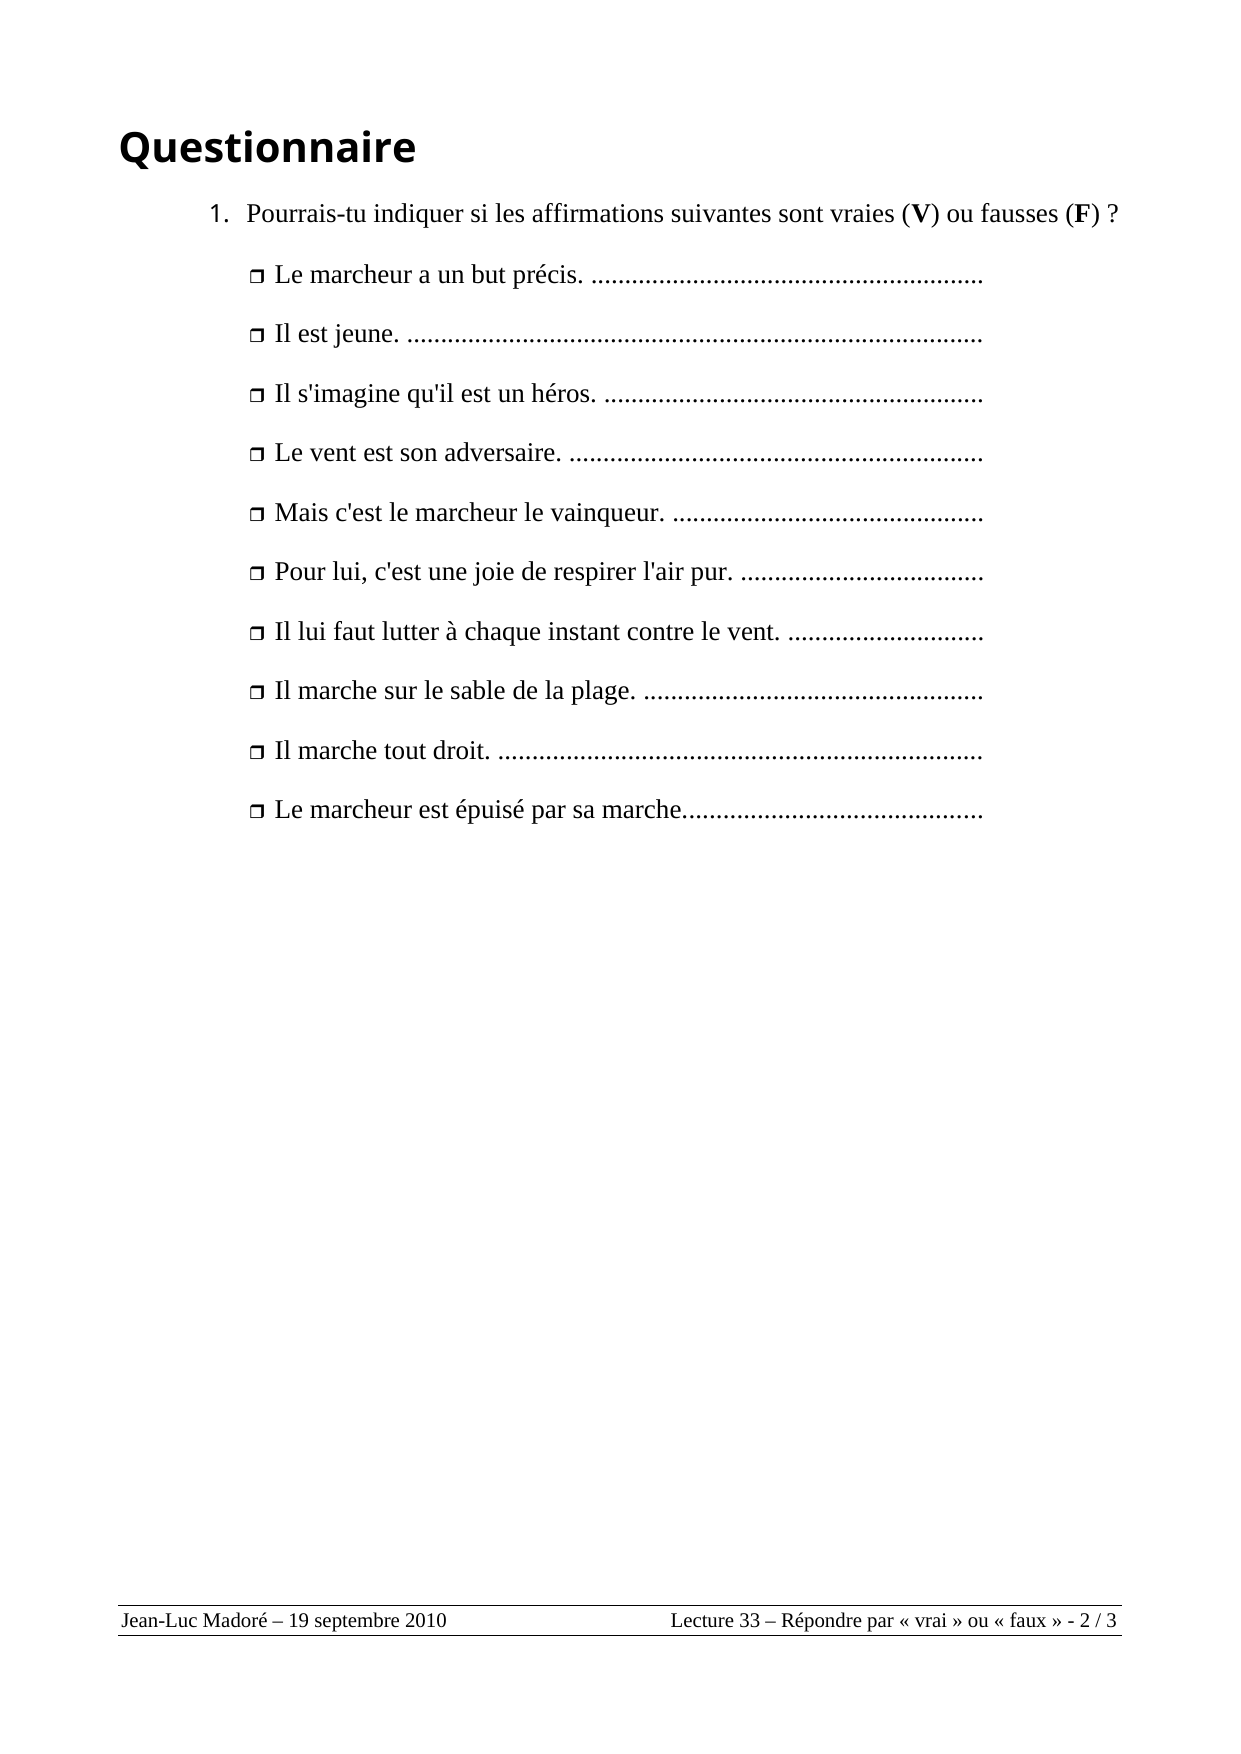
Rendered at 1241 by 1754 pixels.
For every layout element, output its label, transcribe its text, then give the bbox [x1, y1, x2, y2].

list Il s'imagine qu'il est un héros. [248, 378, 1122, 408]
list Il est jeune. [248, 318, 1122, 348]
list Pour lui, c'est une joie de respirer l'air pur. [248, 556, 1122, 586]
list Pourrais-tu indiquer si les affirmations suivantes sont vraies (V) ou fausses (F) ? [209, 196, 1122, 229]
text Questionnaire [118, 118, 1122, 175]
list Le vent est son adversaire. [248, 437, 1122, 467]
list Le marcheur a un but précis. [248, 259, 1122, 289]
list Le marcheur est épuisé par sa marche. [248, 794, 1122, 824]
list Mais c'est le marcheur le vainqueur. [248, 497, 1122, 527]
list Il marche sur le sable de la plage. [248, 675, 1122, 705]
list Il marche tout droit. [248, 735, 1122, 765]
list Il lui faut lutter à chaque instant contre le vent. [248, 616, 1122, 646]
